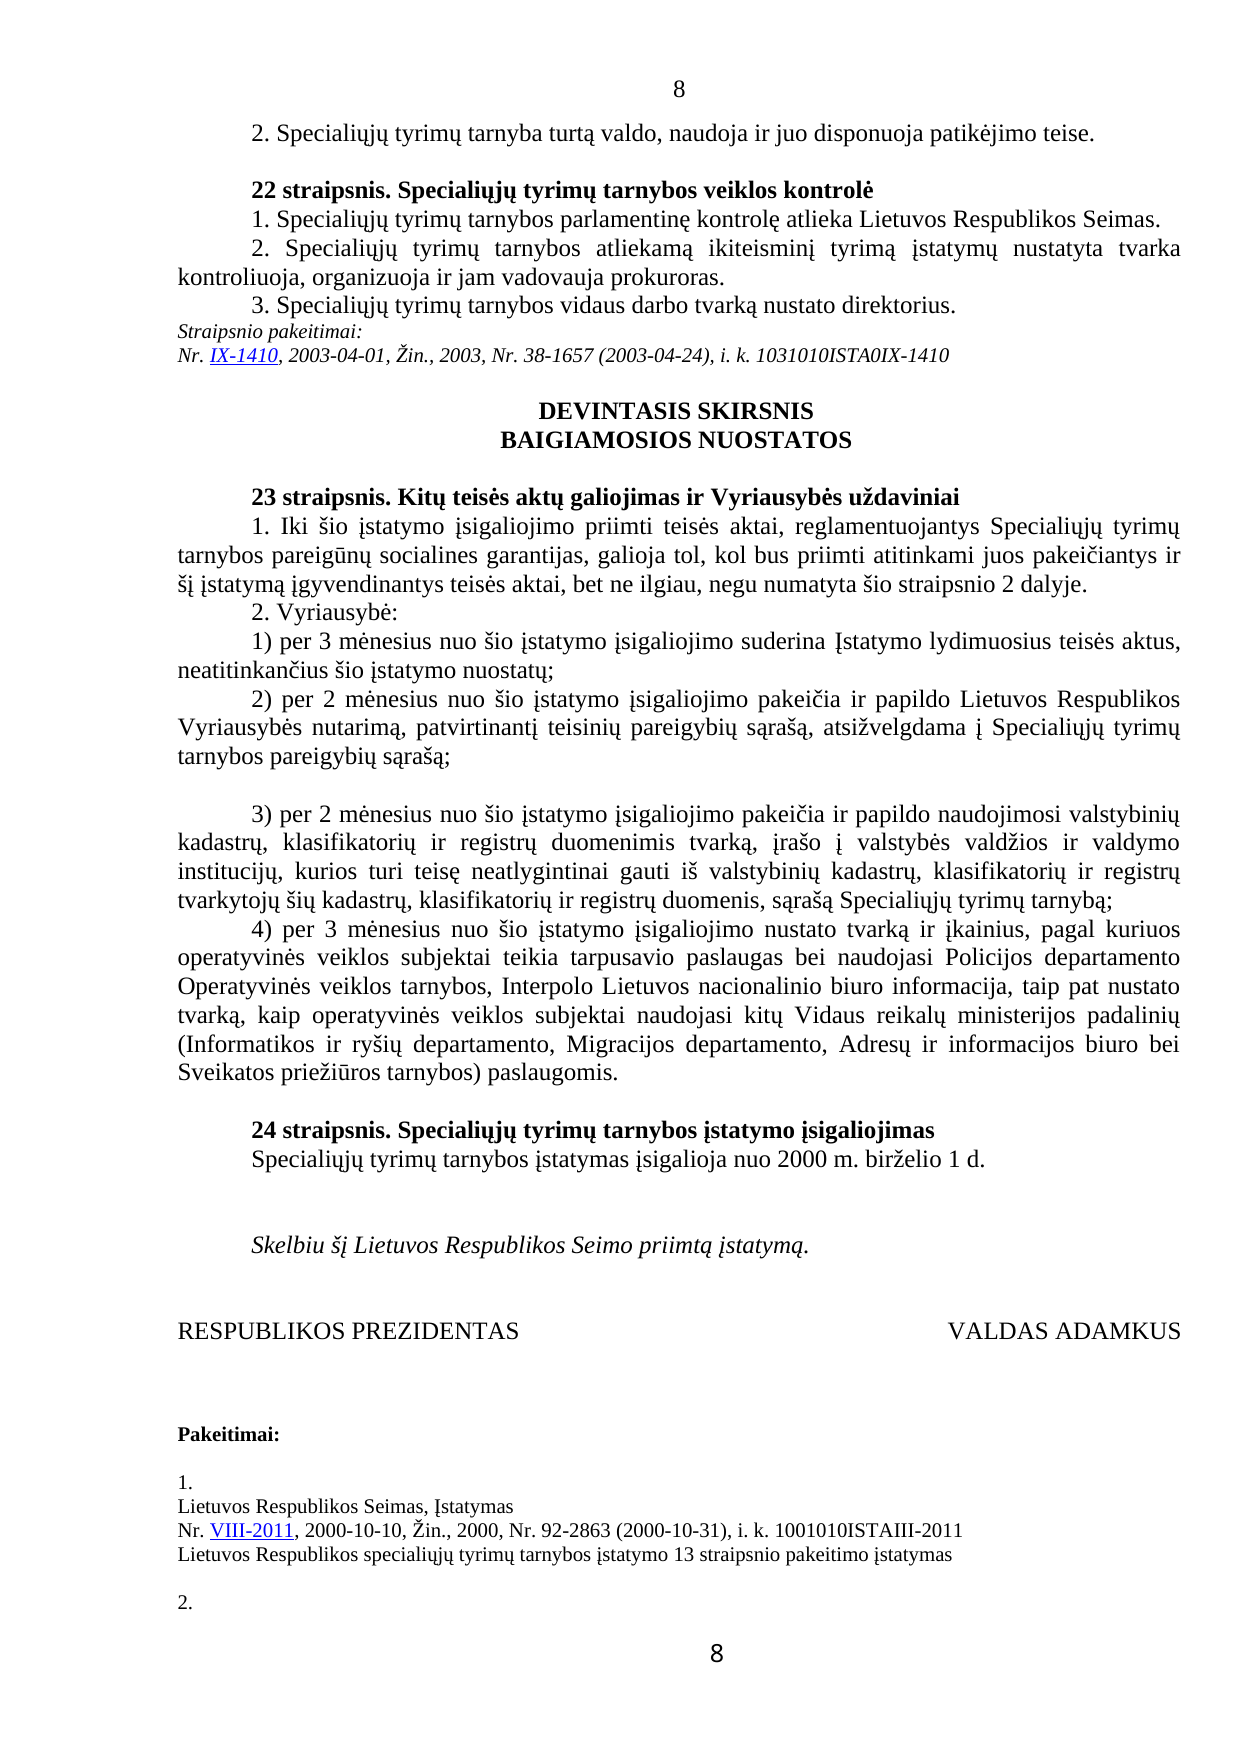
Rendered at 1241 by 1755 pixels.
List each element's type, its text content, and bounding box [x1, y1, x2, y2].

text 3. Specialiųjų tyrimų tarnybos vidaus darbo tvarką nustato direktorius. [177, 291, 1181, 319]
text RESPUBLIKOS PREZIDENTAS VALDAS ADAMKUS [177, 1316, 1181, 1345]
text 2. Specialiųjų tyrimų tarnybos atliekamą ikiteisminį tyrimą įstatymų nustatyta tvarka kontroliuoja, organizuoja ir jam vadovauja prokuroras. [177, 233, 1181, 291]
text Lietuvos Respublikos Seimas, Įstatymas [177, 1494, 1181, 1518]
text 2. Specialiųjų tyrimų tarnyba turtą valdo, naudoja ir juo disponuoja patikėjimo teise. [177, 118, 1181, 147]
text DEVINTASIS SKIRSNIS [171, 396, 1181, 425]
text 2. [177, 1590, 1181, 1614]
text Pakeitimai: [177, 1422, 1181, 1446]
text 2) per 2 mėnesius nuo šio įstatymo įsigaliojimo pakeičia ir papildo Lietuvos Respublikos Vyriausybės nutarimą, patvirtinantį teisinių pareigybių sąrašą, atsižvelgdama į Specialiųjų tyrimų tarnybos pareigybių sąrašą; [177, 684, 1181, 770]
text 3) per 2 mėnesius nuo šio įstatymo įsigaliojimo pakeičia ir papildo naudojimosi valstybinių kadastrų, klasifikatorių ir registrų duomenimis tvarką, įrašo į valstybės valdžios ir valdymo institucijų, kurios turi teisę neatlygintinai gauti iš valstybinių kadastrų, klasifikatorių ir registrų tvarkytojų šių kadastrų, klasifikatorių ir registrų duomenis, sąrašą Specialiųjų tyrimų tarnybą; [177, 799, 1181, 914]
text 1. Iki šio įstatymo įsigaliojimo priimti teisės aktai, reglamentuojantys Specialiųjų tyrimų tarnybos pareigūnų socialines garantijas, galioja tol, kol bus priimti atitinkami juos pakeičiantys ir šį įstatymą įgyvendinantys teisės aktai, bet ne ilgiau, negu numatyta šio straipsnio 2 dalyje. [177, 511, 1181, 597]
text Lietuvos Respublikos specialiųjų tyrimų tarnybos įstatymo 13 straipsnio pakeitimo įstatymas [177, 1542, 1181, 1566]
text 1. [177, 1470, 1181, 1494]
text 1. Specialiųjų tyrimų tarnybos parlamentinę kontrolę atlieka Lietuvos Respublikos Seimas. [177, 204, 1181, 233]
text 22 straipsnis. Specialiųjų tyrimų tarnybos veiklos kontrolė [177, 176, 1181, 204]
text Straipsnio pakeitimai: [177, 319, 1181, 343]
text 2. Vyriausybė: [177, 597, 1181, 626]
text 4) per 3 mėnesius nuo šio įstatymo įsigaliojimo nustato tvarką ir įkainius, pagal kuriuos operatyvinės veiklos subjektai teikia tarpusavio paslaugas bei naudojasi Policijos departamento Operatyvinės veiklos tarnybos, Interpolo Lietuvos nacionalinio biuro informacija, taip pat nustato tvarką, kaip operatyvinės veiklos subjektai naudojasi kitų Vidaus reikalų ministerijos padalinių (Informatikos ir ryšių departamento, Migracijos departamento, Adresų ir informacijos biuro bei Sveikatos priežiūros tarnybos) paslaugomis. [177, 914, 1181, 1086]
text 1) per 3 mėnesius nuo šio įstatymo įsigaliojimo suderina Įstatymo lydimuosius teisės aktus, neatitinkančius šio įstatymo nuostatų; [177, 626, 1181, 684]
text Nr. VIII-2011, 2000-10-10, Žin., 2000, Nr. 92-2863 (2000-10-31), i. k. 1001010ISTAIII-2011 [177, 1518, 1181, 1542]
text BAIGIAMOSIOS NUOSTATOS [171, 425, 1181, 454]
text Specialiųjų tyrimų tarnybos įstatymas įsigalioja nuo 2000 m. birželio 1 d. [177, 1144, 1181, 1172]
text Skelbiu šį Lietuvos Respublikos Seimo priimtą įstatymą. [177, 1230, 1181, 1259]
text 24 straipsnis. Specialiųjų tyrimų tarnybos įstatymo įsigaliojimas [177, 1115, 1181, 1144]
text 23 straipsnis. Kitų teisės aktų galiojimas ir Vyriausybės uždaviniai [177, 482, 1181, 511]
text Nr. IX-1410, 2003-04-01, Žin., 2003, Nr. 38-1657 (2003-04-24), i. k. 1031010ISTA0IX-1410 [177, 343, 1181, 367]
